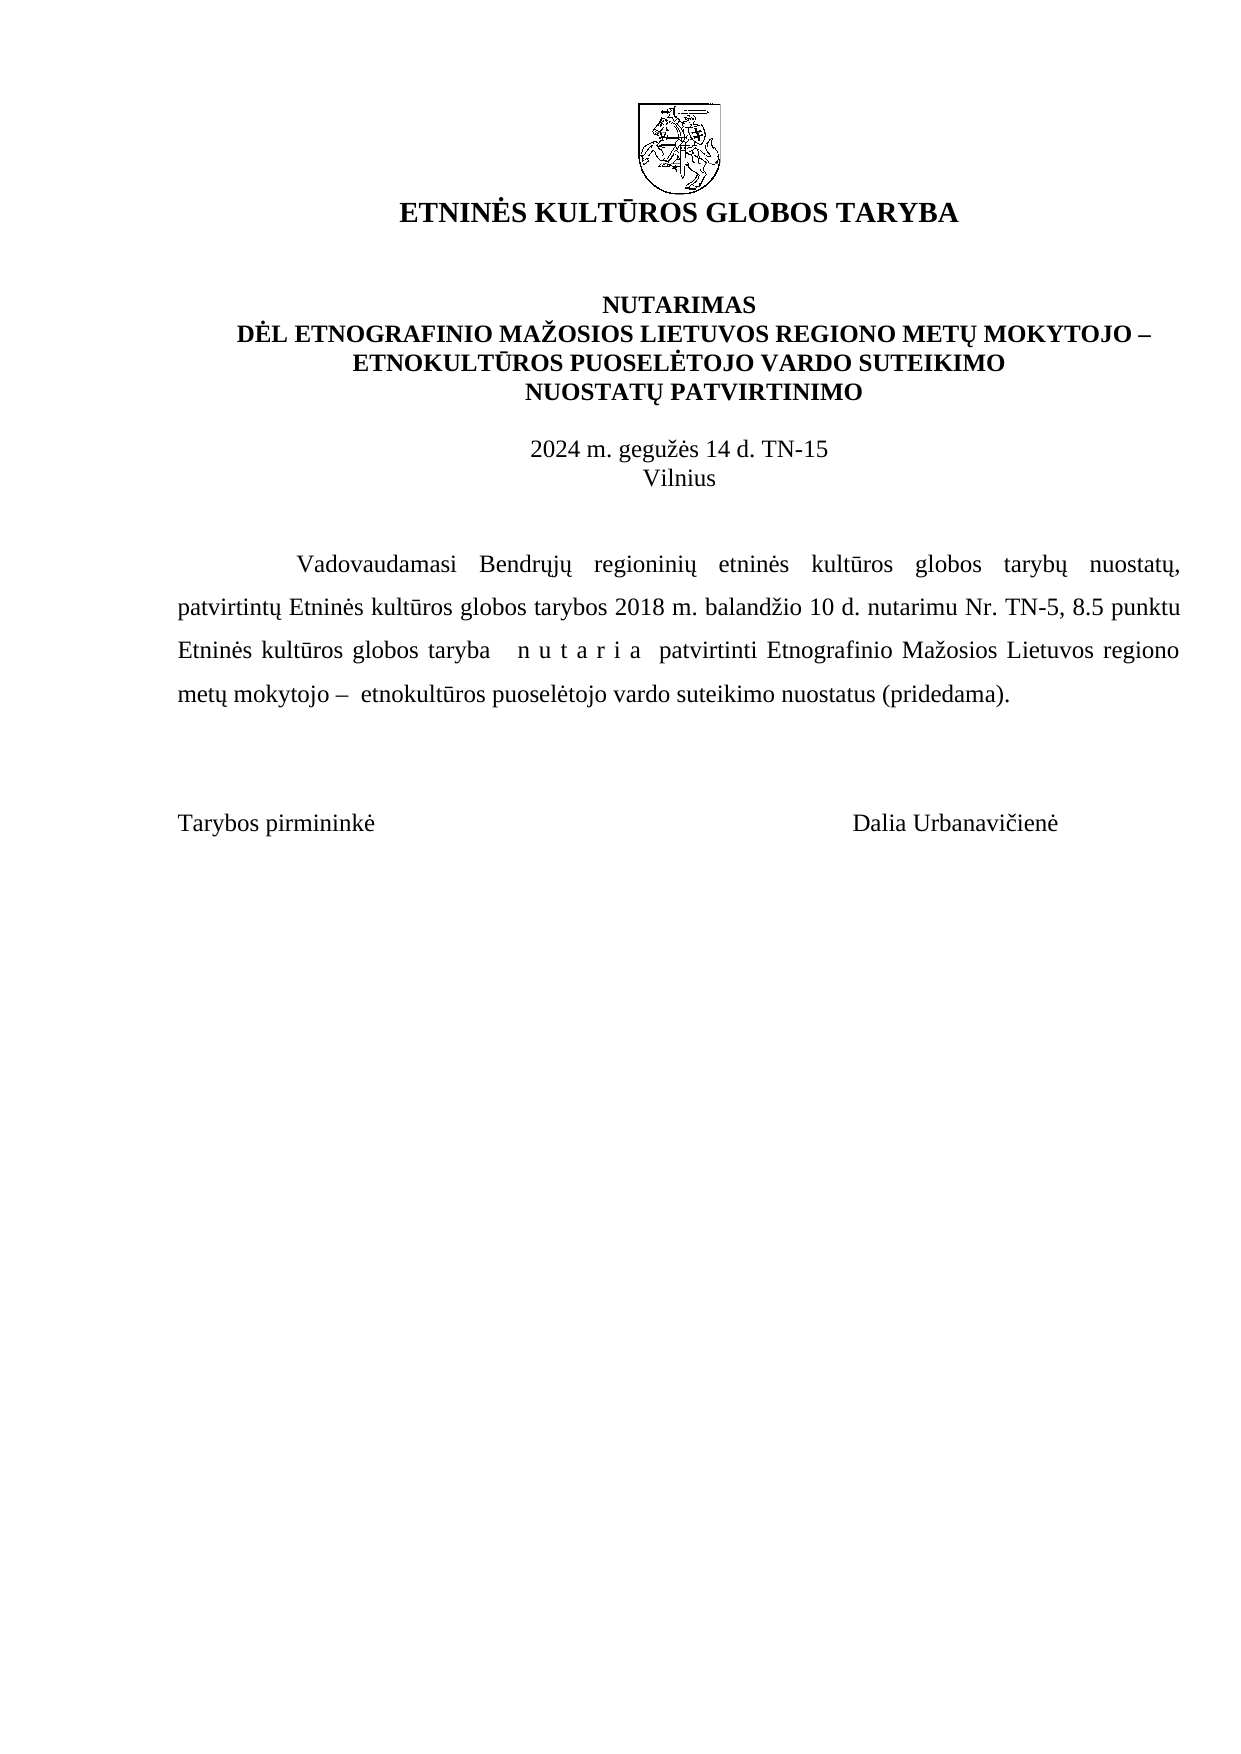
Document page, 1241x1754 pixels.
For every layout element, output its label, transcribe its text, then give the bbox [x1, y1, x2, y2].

text NUTARIMAS [177, 291, 1181, 319]
text DĖL ETNOGRAFINIO MAŽOSIOS LIETUVOS REGIONO METŲ MOKYTOJO –ETNOKULTŪROS PUOSELĖTOJO VARDO SUTEIKIMO [177, 319, 1181, 377]
text Vadovaudamasi Bendrųjų regioninių etninės kultūros globos tarybų nuostatų, patvirtintų Etninės kultūros globos tarybos 2018 m. balandžio 10 d. nutarimu Nr. TN-5, 8.5 punktu Etninės kultūros globos taryba n u t a r i a patvirtinti Etnografinio Mažosios Lietuvos regiono metų mokytojo – etnokultūros puoselėtojo vardo suteikimo nuostatus (pridedama). [177, 549, 1181, 707]
text NUOSTATŲ PATVIRTINIMO [177, 377, 1181, 406]
text 2024 m. gegužės 14 d. TN-15 [177, 434, 1181, 463]
text Tarybos pirmininkė Dalia Urbanavičienė [177, 808, 1181, 837]
text ETNINĖS KULTŪROS GLOBOS TARYBA [177, 195, 1181, 228]
text Vilnius [177, 463, 1181, 492]
